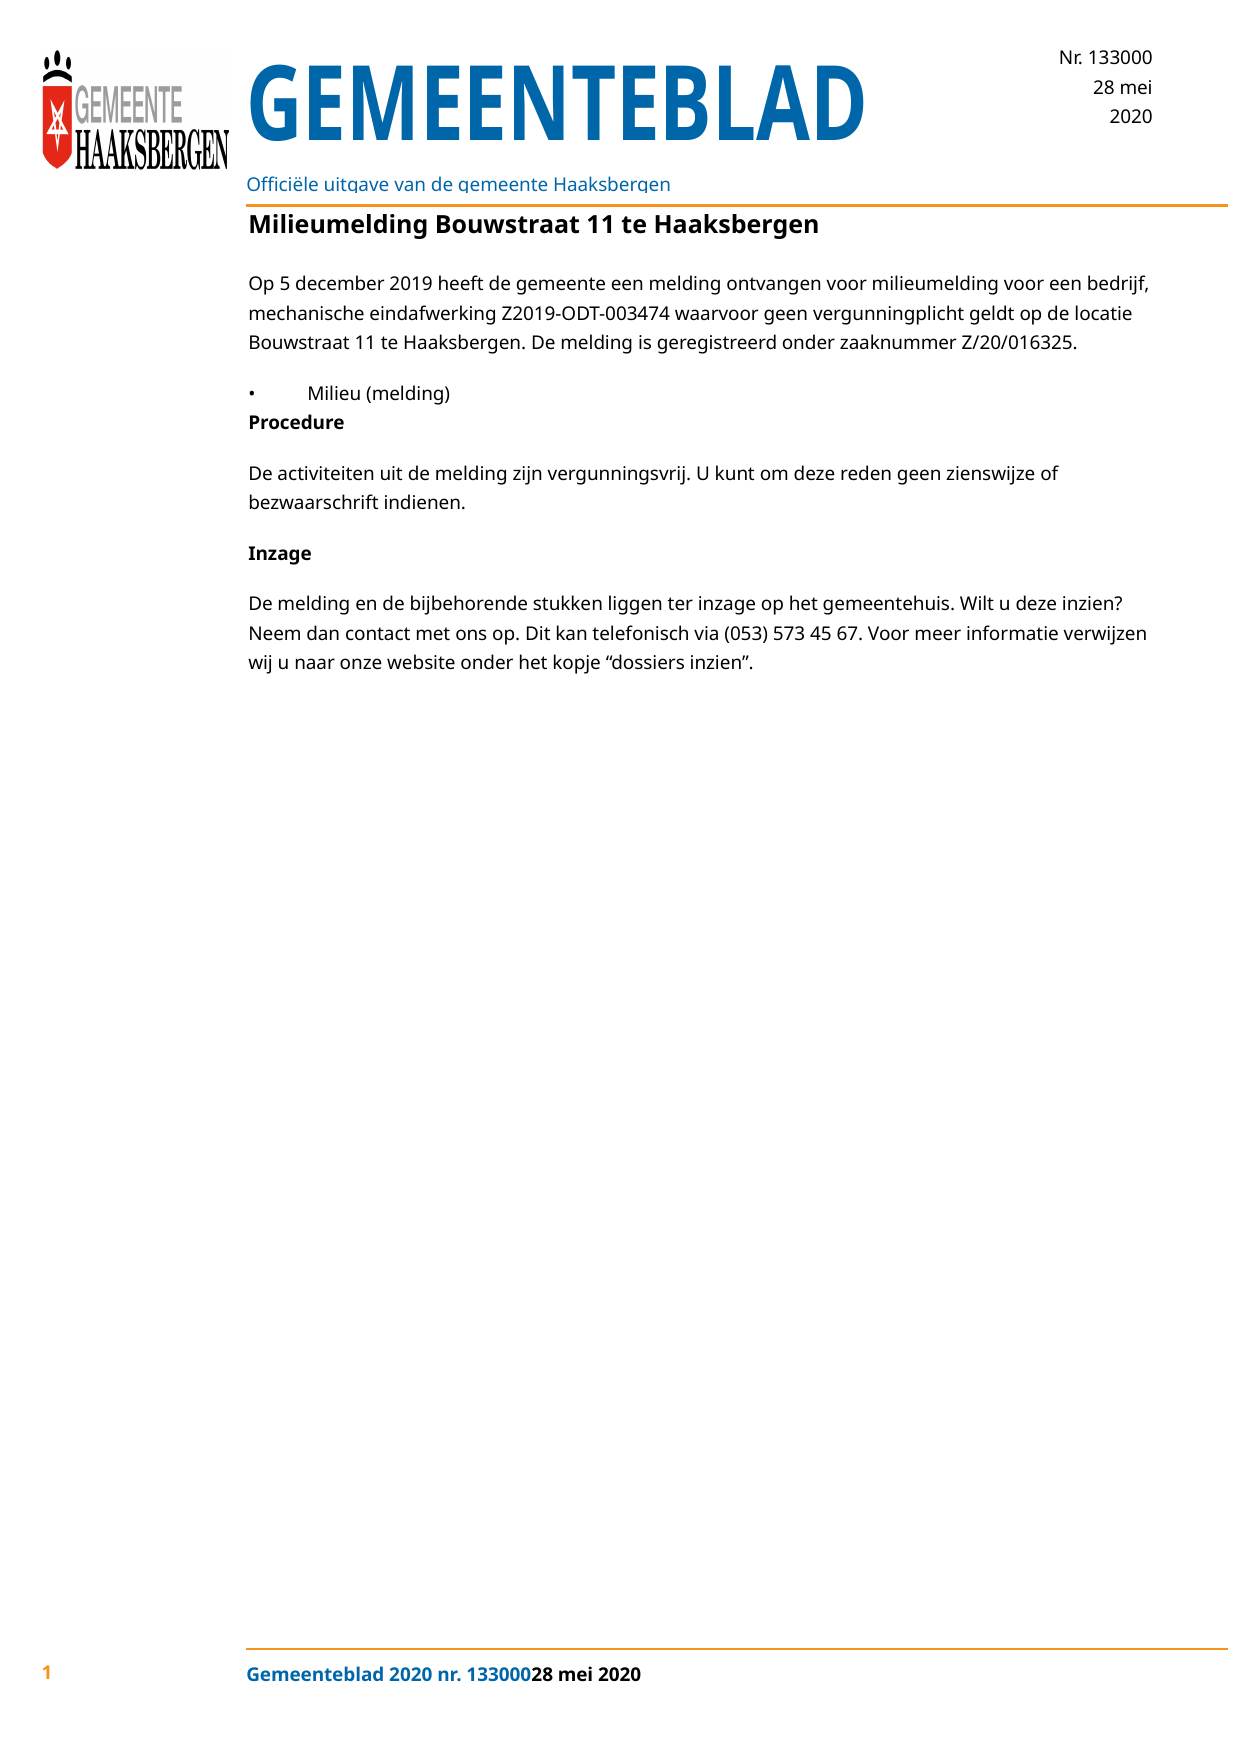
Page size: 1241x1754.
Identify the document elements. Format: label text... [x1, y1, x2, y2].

text Procedure [248, 409, 1152, 435]
picture [41, 47, 231, 172]
text De melding en de bijbehorende stukken liggen ter inzage op het gemeentehuis. Wilt u deze inzien? Neem dan contact met ons op. Dit kan telefonisch via (053) 573 45 67. Voor meer informatie verwijzen wij u naar onze website onder het kopje “dossiers inzien”. [248, 590, 1152, 675]
list Milieu (melding) [248, 380, 1152, 406]
text Inzage [248, 540, 1152, 566]
text Milieumelding Bouwstraat 11 te Haaksbergen [248, 207, 1152, 241]
text De activiteiten uit de melding zijn vergunningsvrij. U kunt om deze reden geen zienswijze of bezwaarschrift indienen. [248, 460, 1152, 515]
text Op 5 december 2019 heeft de gemeente een melding ontvangen voor milieumelding voor een bedrijf, mechanische eindafwerking Z2019-ODT-003474 waarvoor geen vergunningplicht geldt op de locatie Bouwstraat 11 te Haaksbergen. De melding is geregistreerd onder zaaknummer Z/20/016325. [248, 270, 1152, 355]
